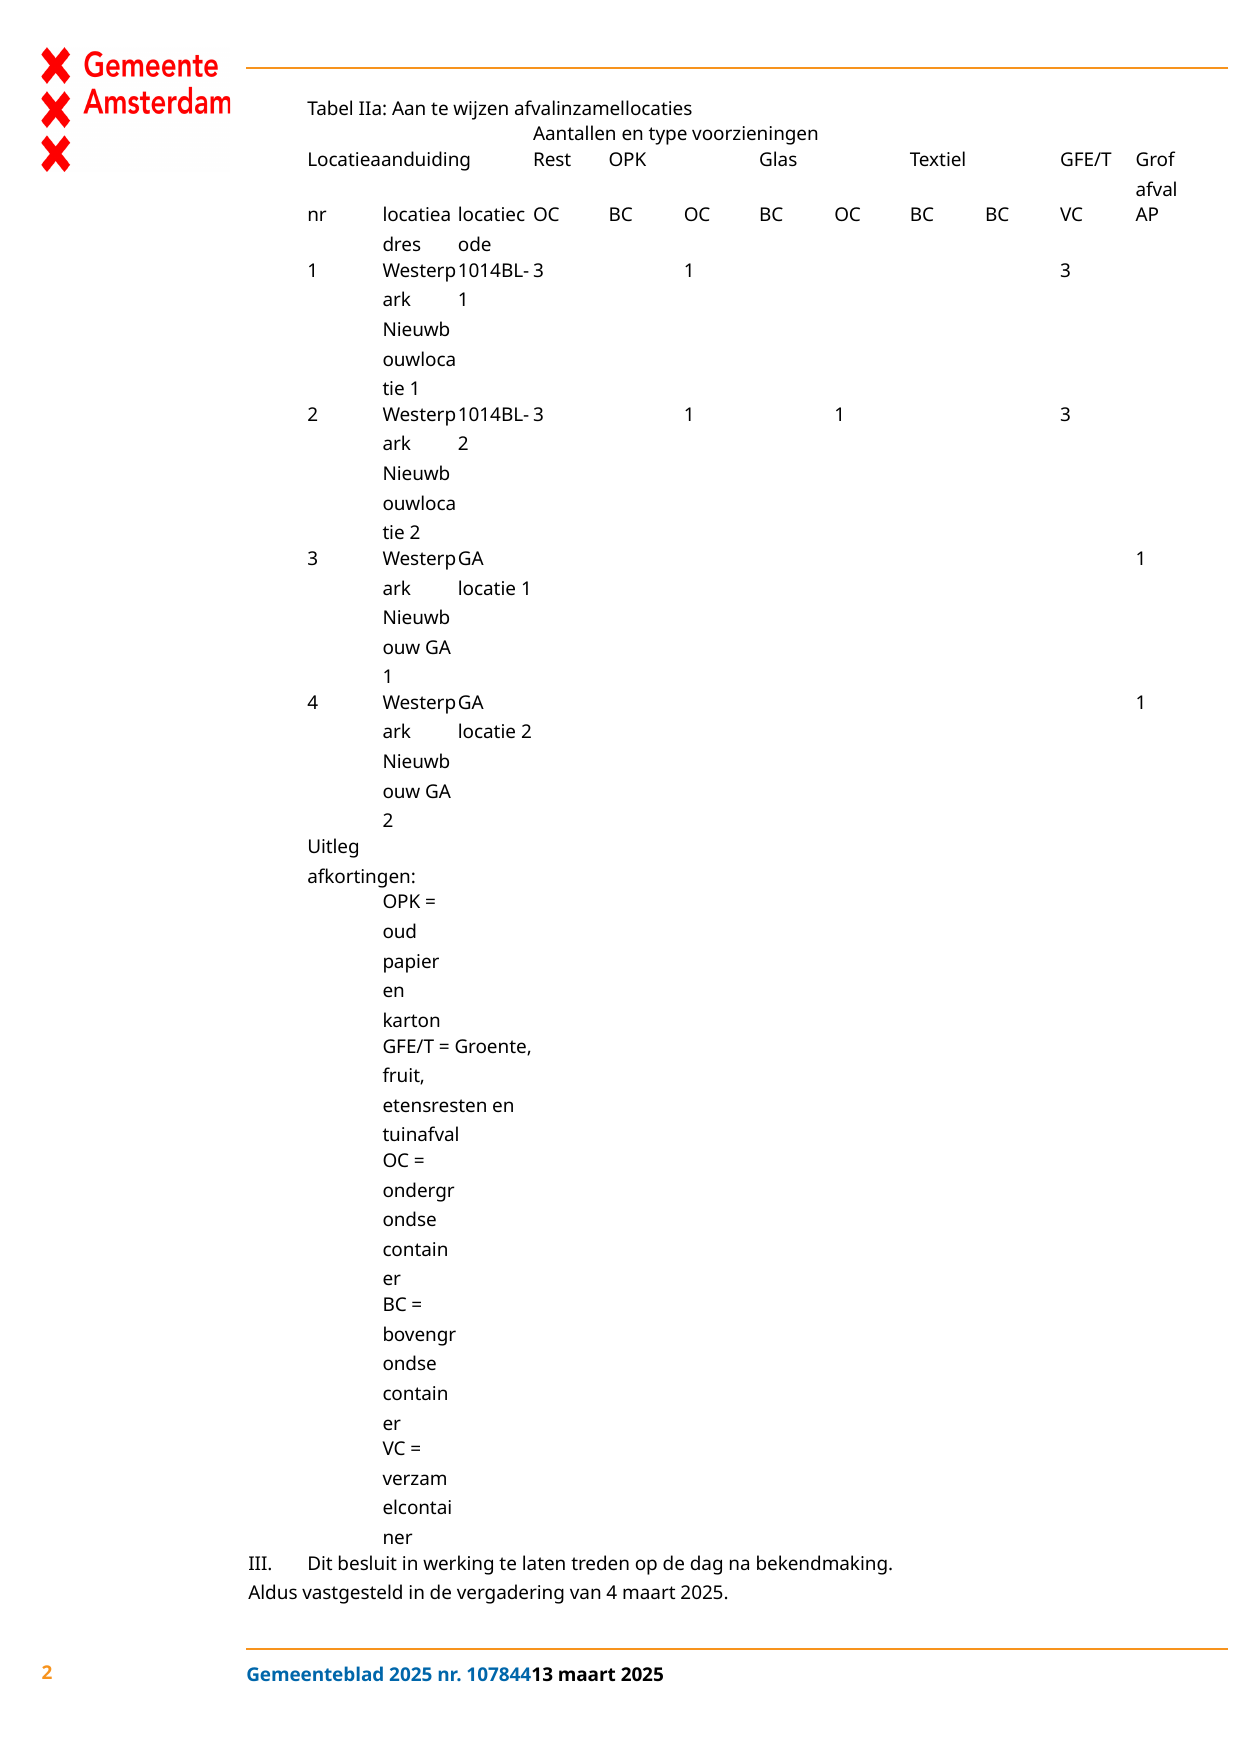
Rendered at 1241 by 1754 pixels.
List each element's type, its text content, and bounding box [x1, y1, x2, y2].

table_cell [1060, 545, 1135, 689]
table_cell [684, 545, 759, 689]
table_cell [533, 1291, 608, 1435]
table_cell [1135, 1291, 1211, 1435]
table_cell 3 [533, 401, 608, 545]
table_cell AP [1135, 202, 1211, 257]
table_cell [307, 889, 382, 1033]
table_cell 1 [684, 401, 759, 545]
table_cell [533, 1147, 608, 1291]
table_cell [608, 257, 683, 401]
table_cell BC [608, 202, 683, 257]
table_cell [608, 545, 683, 689]
table_cell [759, 545, 834, 689]
table_header [608, 834, 683, 889]
table_cell 1014BL- 2 [458, 401, 533, 545]
table_cell [985, 545, 1060, 689]
table_cell BC = bovengrondse container [382, 1291, 458, 1435]
table_cell [1060, 1291, 1135, 1435]
table_cell locatieadres [382, 202, 458, 257]
table_cell OC [533, 202, 608, 257]
table_cell Westerpark Nieuwbouwlocatie 2 [382, 401, 458, 545]
table_cell [684, 1147, 759, 1291]
table_cell [1135, 401, 1211, 545]
table_cell [533, 545, 608, 689]
table_cell [1135, 1435, 1211, 1550]
table_cell [608, 689, 683, 833]
table_cell [608, 1147, 683, 1291]
table_cell [458, 889, 533, 1033]
table_cell 1 [684, 257, 759, 401]
table_cell [759, 1291, 834, 1435]
table_cell OPK = oud papier en karton [382, 889, 458, 1033]
table_cell [608, 1291, 683, 1435]
table_cell [533, 889, 608, 1033]
table_cell [684, 689, 759, 833]
table_cell [1060, 889, 1135, 1033]
table_header [759, 834, 834, 889]
table_cell 1 [1135, 545, 1211, 689]
table_cell 3 [307, 545, 382, 689]
list Dit besluit in werking te laten treden op de dag na bekendmaking. [248, 1550, 1152, 1576]
table_cell 2 [307, 401, 382, 545]
table_cell [985, 689, 1060, 833]
table_cell [1135, 889, 1211, 1033]
table_cell [307, 1033, 382, 1147]
table_cell [1060, 1435, 1135, 1550]
table_cell 1 [1135, 689, 1211, 833]
table_cell [910, 1435, 985, 1550]
table_cell [834, 1033, 909, 1147]
table_cell [307, 121, 533, 146]
table_cell GA locatie 1 [458, 545, 533, 689]
table_cell OC [684, 202, 759, 257]
table_cell [759, 889, 834, 1033]
table_cell [834, 889, 909, 1033]
table_cell Glas [759, 146, 909, 202]
table_cell [307, 1291, 382, 1435]
table_header Uitleg afkortingen: [307, 834, 458, 889]
table_cell [834, 1291, 909, 1435]
table_cell Rest [533, 146, 608, 202]
table_cell [985, 1291, 1060, 1435]
table_cell 3 [1060, 257, 1135, 401]
table_cell [1135, 257, 1211, 401]
table_cell 1 [834, 401, 909, 545]
table_cell [1060, 1033, 1135, 1147]
table_cell [1135, 1147, 1211, 1291]
table_cell VC = verzamelcontainer [382, 1435, 458, 1550]
table_cell [759, 1147, 834, 1291]
table_cell [985, 257, 1060, 401]
picture [41, 47, 231, 172]
table_cell [608, 1033, 683, 1147]
table_header [1060, 834, 1135, 889]
table_cell Grof afval [1135, 146, 1211, 202]
table_cell [759, 401, 834, 545]
table_cell BC [759, 202, 834, 257]
table_cell [458, 1291, 533, 1435]
table_cell 1014BL- 1 [458, 257, 533, 401]
table_header Tabel IIa: Aan te wijzen afvalinzamellocaties [307, 95, 1211, 121]
table_cell 1 [307, 257, 382, 401]
table_cell OC = ondergrondse container [382, 1147, 458, 1291]
table_cell [533, 1435, 608, 1550]
table_cell 3 [1060, 401, 1135, 545]
table_cell Westerpark Nieuwbouw GA 1 [382, 545, 458, 689]
table_cell VC [1060, 202, 1135, 257]
table_cell [533, 689, 608, 833]
table_cell OC [834, 202, 909, 257]
table_cell [608, 401, 683, 545]
table_cell [533, 1033, 608, 1147]
table_cell Textiel [910, 146, 1060, 202]
table_cell [834, 545, 909, 689]
table_cell [985, 1435, 1060, 1550]
table_cell [834, 1435, 909, 1550]
table_cell [1135, 1033, 1211, 1147]
table_cell [458, 1147, 533, 1291]
table_cell [1060, 689, 1135, 833]
table_cell [834, 1147, 909, 1291]
table_cell [684, 1435, 759, 1550]
table_cell GFE/T [1060, 146, 1135, 202]
table_header [684, 834, 759, 889]
table_cell [684, 889, 759, 1033]
table_header [834, 834, 909, 889]
table_cell [985, 1033, 1060, 1147]
table_cell [759, 1033, 834, 1147]
table_cell [684, 1291, 759, 1435]
table_cell [608, 889, 683, 1033]
table_cell nr [307, 202, 382, 257]
table_header [533, 834, 608, 889]
table_cell BC [910, 202, 985, 257]
table_cell 3 [533, 257, 608, 401]
table_cell [910, 545, 985, 689]
table_cell Westerpark Nieuwbouw GA 2 [382, 689, 458, 833]
table_cell Locatieaanduiding [307, 146, 533, 202]
table_cell [834, 689, 909, 833]
table_cell [910, 1291, 985, 1435]
table_cell [910, 889, 985, 1033]
table_cell [985, 1147, 1060, 1291]
table_cell OPK [608, 146, 759, 202]
table_cell [985, 889, 1060, 1033]
table_cell [910, 257, 985, 401]
table_cell [684, 1033, 759, 1147]
table_header [985, 834, 1060, 889]
table_cell [608, 1435, 683, 1550]
table_cell [910, 1147, 985, 1291]
table_cell [759, 1435, 834, 1550]
table_cell [985, 401, 1060, 545]
table_cell [307, 1435, 382, 1550]
table_cell [834, 257, 909, 401]
table_cell [910, 1033, 985, 1147]
table_cell Westerpark Nieuwbouwlocatie 1 [382, 257, 458, 401]
table_header [1135, 834, 1211, 889]
table_cell [910, 689, 985, 833]
table_cell Aantallen en type voorzieningen [533, 121, 1211, 146]
table_header [458, 834, 533, 889]
table_cell 4 [307, 689, 382, 833]
table_cell BC [985, 202, 1060, 257]
table_cell [910, 401, 985, 545]
table_header [910, 834, 985, 889]
table_cell [759, 257, 834, 401]
table_cell [1060, 1147, 1135, 1291]
table_cell [458, 1435, 533, 1550]
table_cell GFE/T = Groente, fruit, etensresten en tuinafval [382, 1033, 533, 1147]
table_cell [759, 689, 834, 833]
table_cell locatiecode [458, 202, 533, 257]
table_cell [307, 1147, 382, 1291]
table_cell GA locatie 2 [458, 689, 533, 833]
text Aldus vastgesteld in de vergadering van 4 maart 2025. [248, 1579, 1152, 1605]
